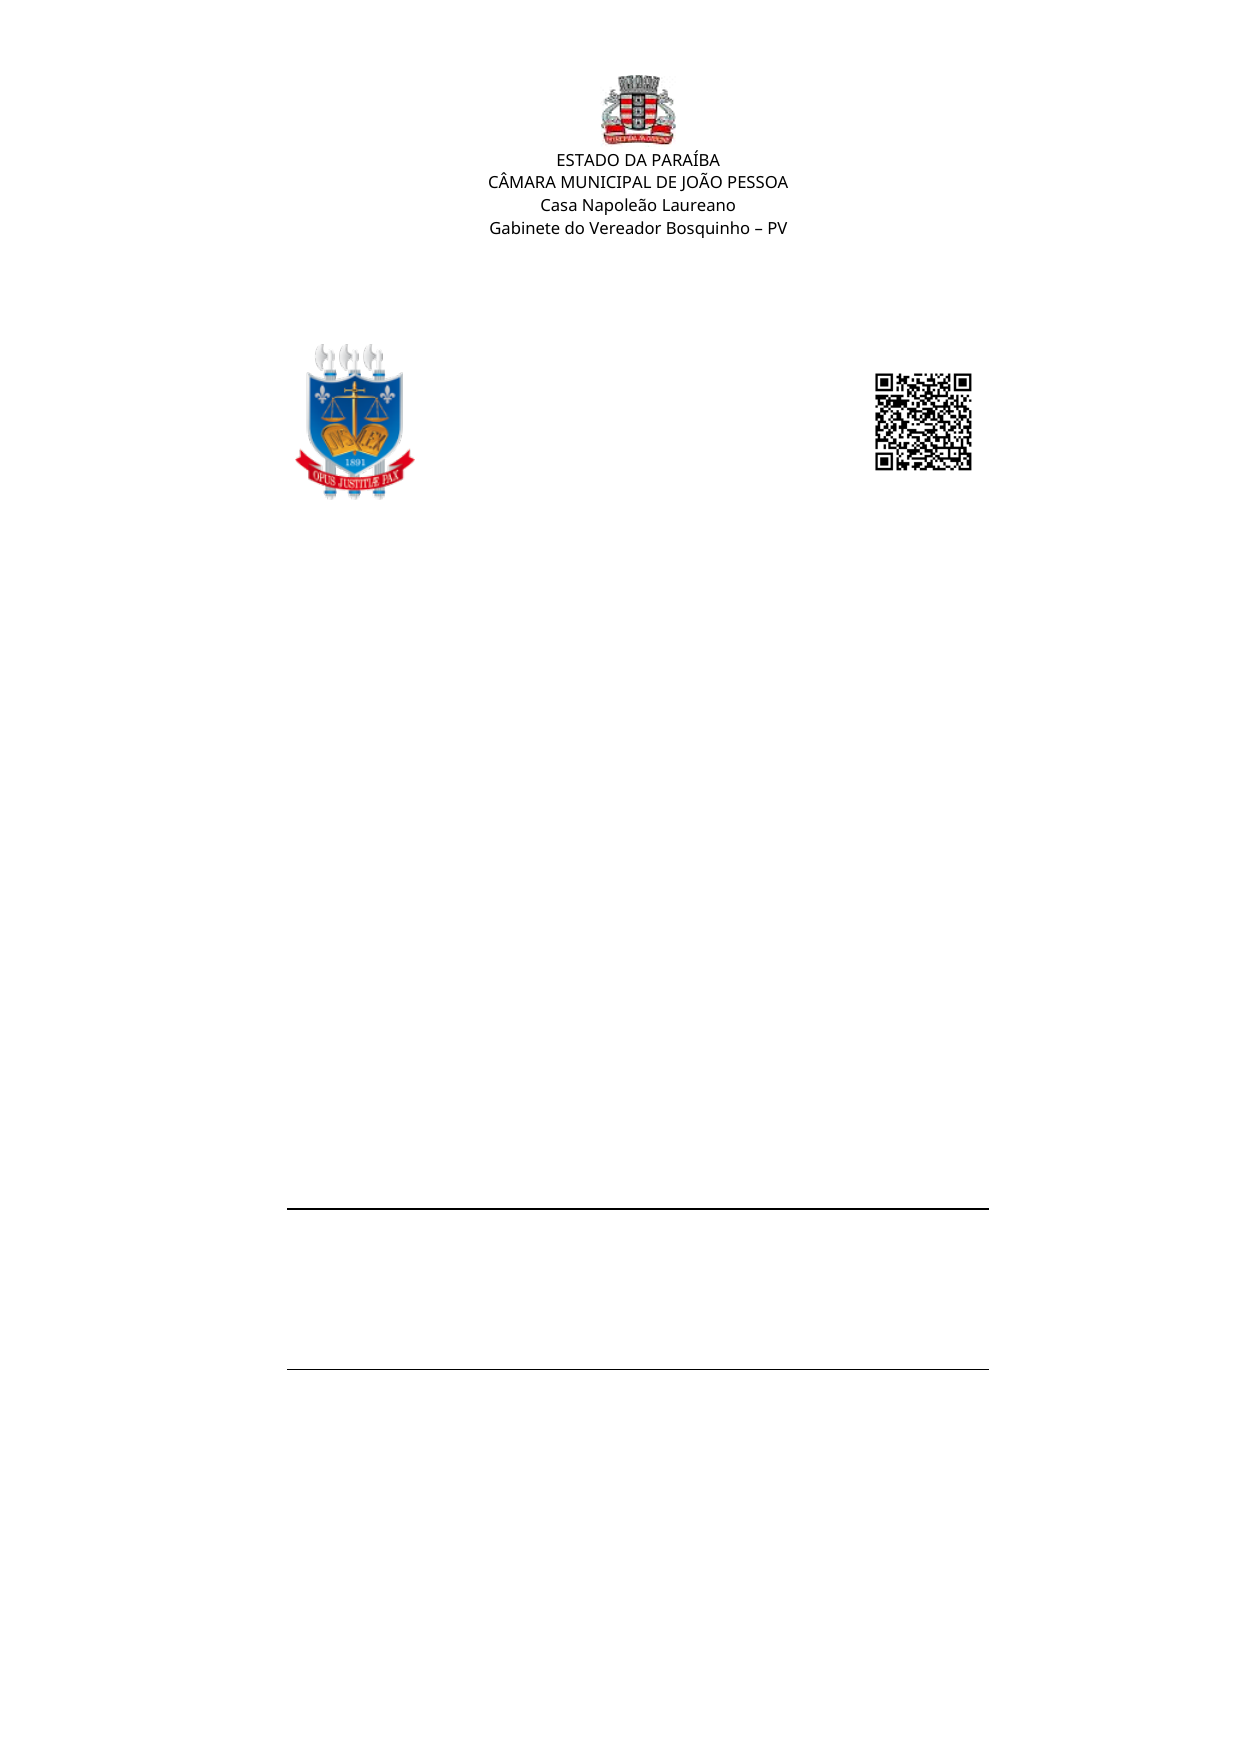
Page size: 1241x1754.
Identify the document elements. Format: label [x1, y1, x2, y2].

picture [600, 75, 676, 147]
